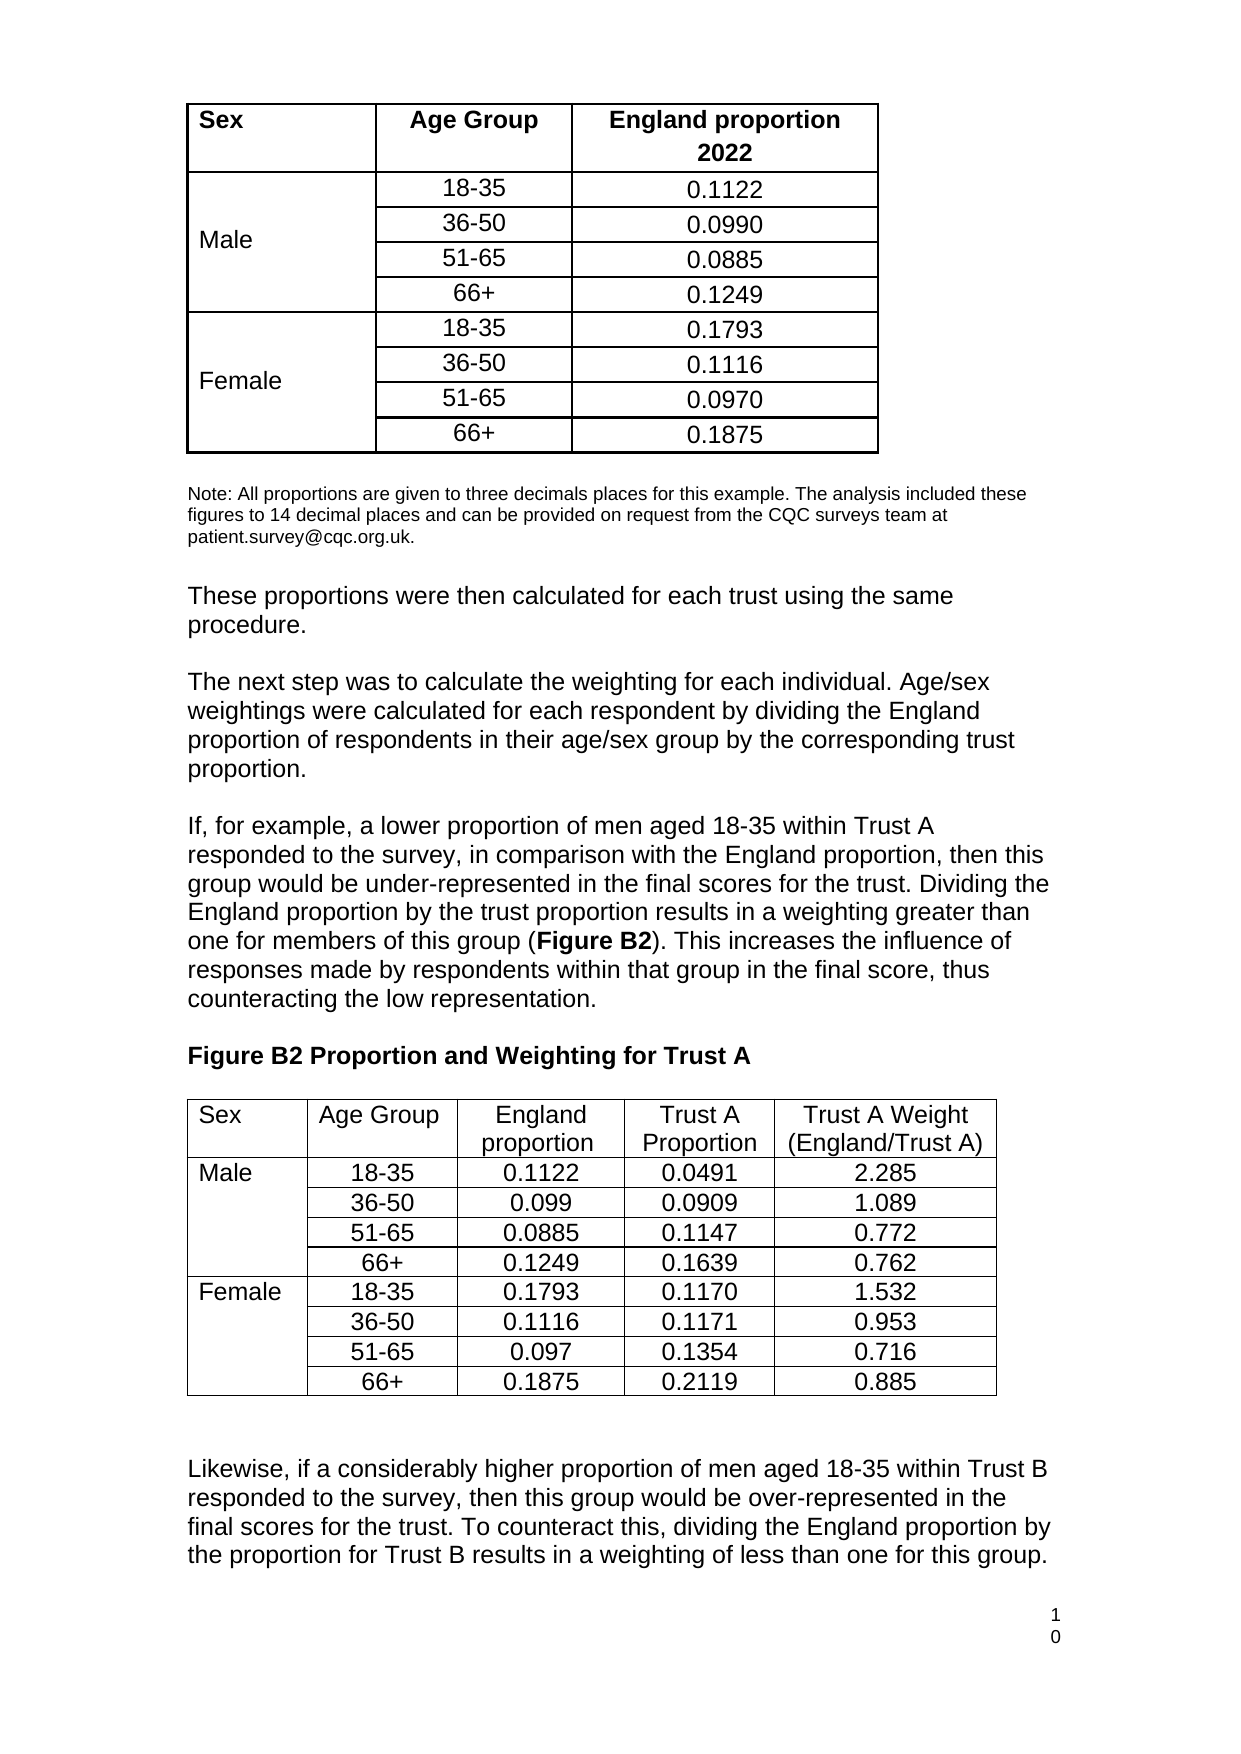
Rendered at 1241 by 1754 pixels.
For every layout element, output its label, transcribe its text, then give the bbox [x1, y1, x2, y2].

table_cell 0.1122 [573, 173, 877, 206]
table_cell 18-35 [377, 313, 571, 346]
table_cell 51-65 [308, 1218, 457, 1246]
table_cell 18-35 [377, 173, 571, 206]
table_cell 0.1354 [625, 1337, 774, 1366]
table_header England proportion 2022 [573, 105, 877, 171]
text The next step was to calculate the weighting for each individual. Age/sex weightings were calculated for each respondent by dividing the England proportion of respondents in their age/sex group by the corresponding trust proportion. [187, 667, 1053, 782]
table_cell 0.0909 [625, 1188, 774, 1217]
table_cell 0.1116 [573, 348, 877, 381]
table_cell 0.0885 [573, 243, 877, 276]
table_header Age Group [308, 1100, 457, 1157]
table_cell 1.089 [775, 1188, 996, 1217]
text These proportions were then calculated for each trust using the same procedure. [187, 581, 1053, 638]
table_cell 36-50 [377, 348, 571, 381]
table_cell 66+ [308, 1367, 457, 1395]
table_cell 0.1875 [458, 1367, 624, 1395]
table_cell 1.532 [775, 1277, 996, 1306]
table_cell 51-65 [377, 243, 571, 276]
table_cell 0.1639 [625, 1248, 774, 1276]
table_cell 0.0491 [625, 1158, 774, 1187]
table_header Age Group [377, 105, 571, 171]
table_header Sex [188, 1100, 307, 1157]
table_cell 0.762 [775, 1248, 996, 1276]
table_cell 36-50 [308, 1188, 457, 1217]
table_cell 0.0885 [458, 1218, 624, 1246]
table_cell 51-65 [308, 1337, 457, 1366]
table_cell 0.1116 [458, 1307, 624, 1336]
table_cell 0.772 [775, 1218, 996, 1246]
table_cell 18-35 [308, 1158, 457, 1187]
table_cell 0.1122 [458, 1158, 624, 1187]
table_cell 0.1249 [458, 1248, 624, 1276]
table_cell 0.1249 [573, 278, 877, 311]
table_cell 18-35 [308, 1277, 457, 1306]
table_cell 0.1147 [625, 1218, 774, 1246]
table_cell 36-50 [377, 208, 571, 241]
text If, for example, a lower proportion of men aged 18-35 within Trust A responded to the survey, in comparison with the England proportion, then this group would be under-represented in the final scores for the trust. Dividing the England proportion by the trust proportion results in a weighting greater than one for members of this group (Figure B2). This increases the influence of responses made by respondents within that group in the final score, thus counteracting the low representation. [187, 811, 1053, 1012]
table_cell 0.0970 [573, 383, 877, 416]
table_cell 0.716 [775, 1337, 996, 1366]
table_header England proportion [458, 1100, 624, 1157]
table_cell 66+ [308, 1248, 457, 1276]
table_cell 0.0990 [573, 208, 877, 241]
table_cell 66+ [377, 278, 571, 311]
table_cell 0.1875 [573, 419, 877, 451]
table_cell 2.285 [775, 1158, 996, 1187]
text Likewise, if a considerably higher proportion of men aged 18-35 within Trust B responded to the survey, then this group would be over-represented in the final scores for the trust. To counteract this, dividing the England proportion by the proportion for Trust B results in a weighting of less than one for this group. [187, 1454, 1053, 1569]
table_cell 0.953 [775, 1307, 996, 1336]
table_cell 0.099 [458, 1188, 624, 1217]
text Note: All proportions are given to three decimals places for this example. The analysis included these figures to 14 decimal places and can be provided on request from the CQC surveys team at patient.survey@cqc.org.uk. [187, 482, 1053, 547]
table_cell 0.885 [775, 1367, 996, 1395]
table_cell 36-50 [308, 1307, 457, 1336]
table_cell 0.1171 [625, 1307, 774, 1336]
table_cell 0.2119 [625, 1367, 774, 1395]
table_header Trust A Weight (England/Trust A) [775, 1100, 996, 1157]
table_cell Female [188, 1277, 307, 1395]
text Figure B2 Proportion and Weighting for Trust A [187, 1041, 1053, 1070]
table_cell 0.1793 [573, 313, 877, 346]
table_cell Female [189, 313, 375, 451]
table_cell 66+ [377, 419, 571, 451]
table_cell Male [189, 173, 375, 311]
table_header Trust A Proportion [625, 1100, 774, 1157]
table_cell Male [188, 1158, 307, 1276]
table_cell 0.097 [458, 1337, 624, 1366]
table_header Sex [189, 105, 375, 171]
table_cell 0.1793 [458, 1277, 624, 1306]
table_cell 0.1170 [625, 1277, 774, 1306]
table_cell 51-65 [377, 383, 571, 416]
